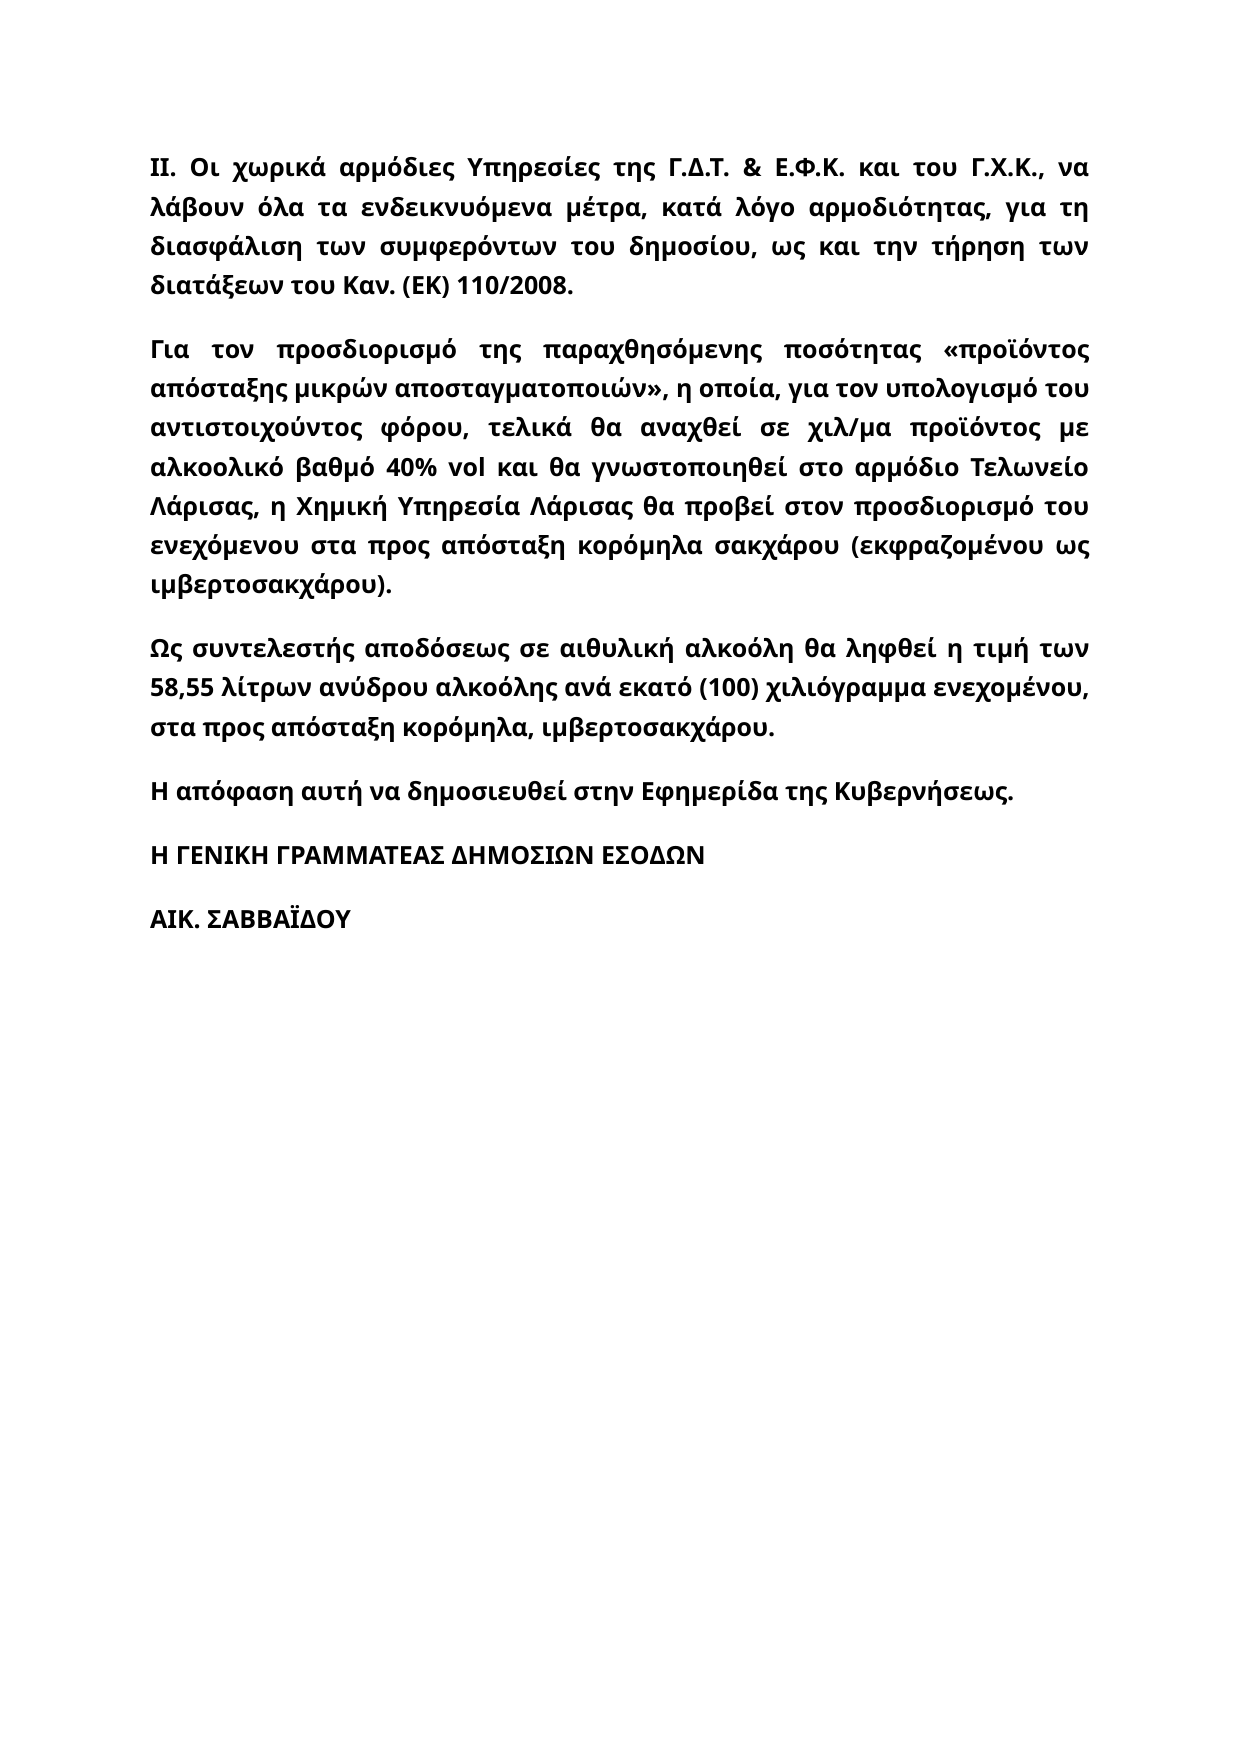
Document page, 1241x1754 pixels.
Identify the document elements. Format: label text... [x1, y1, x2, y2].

text Η ΓΕΝΙΚΗ ΓΡΑΜΜΑΤΕΑΣ ΔΗΜΟΣΙΩΝ ΕΣΟΔΩΝ [150, 837, 1090, 872]
text Για τον προσδιορισμό της παραχθησόμενης ποσότητας «προϊόντος απόσταξης μικρών αποσταγματοποιών», η οποία, για τον υπολογισμό του αντιστοιχούντος φόρου, τελικά θα αναχθεί σε χιλ/μα προϊόντος με αλκοολικό βαθμό 40% vol και θα γνωστοποιηθεί στο αρμόδιο Τελωνείο Λάρισας, η Χημική Υπηρεσία Λάρισας θα προβεί στον προσδιορισμό του ενεχόμενου στα προς απόσταξη κορόμηλα σακχάρου (εκφραζομένου ως ιμβερτοσακχάρου). [150, 332, 1090, 601]
text Η απόφαση αυτή να δημοσιευθεί στην Εφημερίδα της Κυβερνήσεως. [150, 773, 1090, 807]
text ΑΙΚ. ΣΑΒΒΑΪΔΟΥ [150, 902, 1090, 936]
text Ως συντελεστής αποδόσεως σε αιθυλική αλκοόλη θα ληφθεί η τιμή των 58,55 λίτρων ανύδρου αλκοόλης ανά εκατό (100) χιλιόγραμμα ενεχομένου, στα προς απόσταξη κορόμηλα, ιμβερτοσακχάρου. [150, 631, 1090, 743]
text II. Οι χωρικά αρμόδιες Yπηρεσίες της Γ.Δ.Τ. & Ε.Φ.Κ. και του Γ.Χ.Κ., να λάβουν όλα τα ενδεικνυόμενα μέτρα, κατά λόγο αρμοδιότητας, για τη διασφάλιση των συμφερόντων του δημοσίου, ως και την τήρηση των διατάξεων του Καν. (ΕΚ) 110/2008. [150, 150, 1090, 302]
